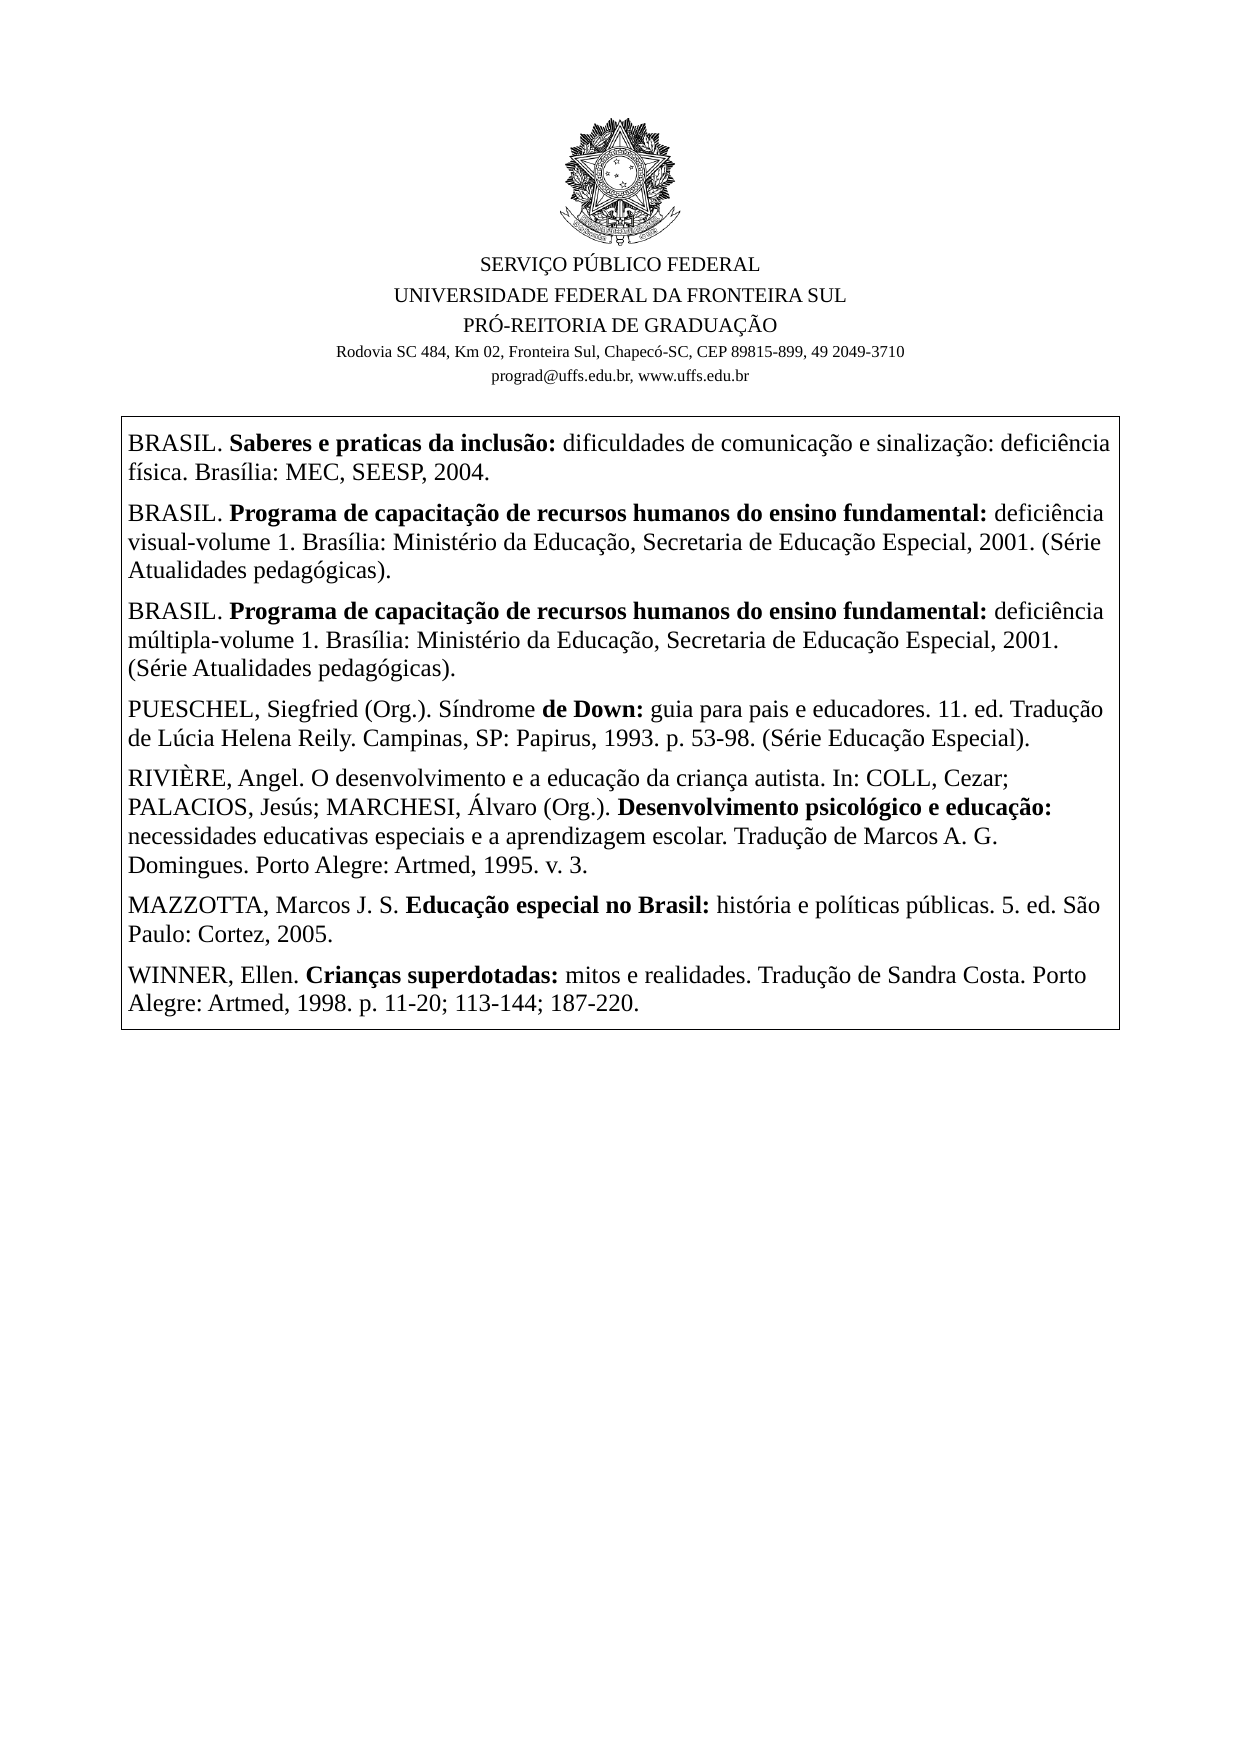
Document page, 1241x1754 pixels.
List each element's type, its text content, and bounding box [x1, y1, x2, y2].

table_cell BRASIL. Saberes e praticas da inclusão: dificuldades de comunicação e sinalização: deficiência física. Brasília: MEC, SEESP, 2004. BRASIL. Programa de capacitação de recursos humanos do ensino fundamental: deficiência visual-volume 1. Brasília: Ministério da Educação, Secretaria de Educação Especial, 2001. (Série Atualidades pedagógicas). BRASIL. Programa de capacitação de recursos humanos do ensino fundamental: deficiência múltipla-volume 1. Brasília: Ministério da Educação, Secretaria de Educação Especial, 2001. (Série Atualidades pedagógicas). PUESCHEL, Siegfried (Org.). Síndrome de Down: guia para pais e educadores. 11. ed. Tradução de Lúcia Helena Reily. Campinas, SP: Papirus, 1993. p. 53-98. (Série Educação Especial). RIVIÈRE, Angel. O desenvolvimento e a educação da criança autista. In: COLL, Cezar; PALACIOS, Jesús; MARCHESI, Álvaro (Org.). Desenvolvimento psicológico e educação: necessidades educativas especiais e a aprendizagem escolar. Tradução de Marcos A. G. Domingues. Porto Alegre: Artmed, 1995. v. 3. MAZZOTTA, Marcos J. S. Educação especial no Brasil: história e políticas públicas. 5. ed. São Paulo: Cortez, 2005. WINNER, Ellen. Crianças superdotadas: mitos e realidades. Tradução de Sandra Costa. Porto Alegre: Artmed, 1998. p. 11-20; 113-144; 187-220. [122, 417, 1119, 1029]
